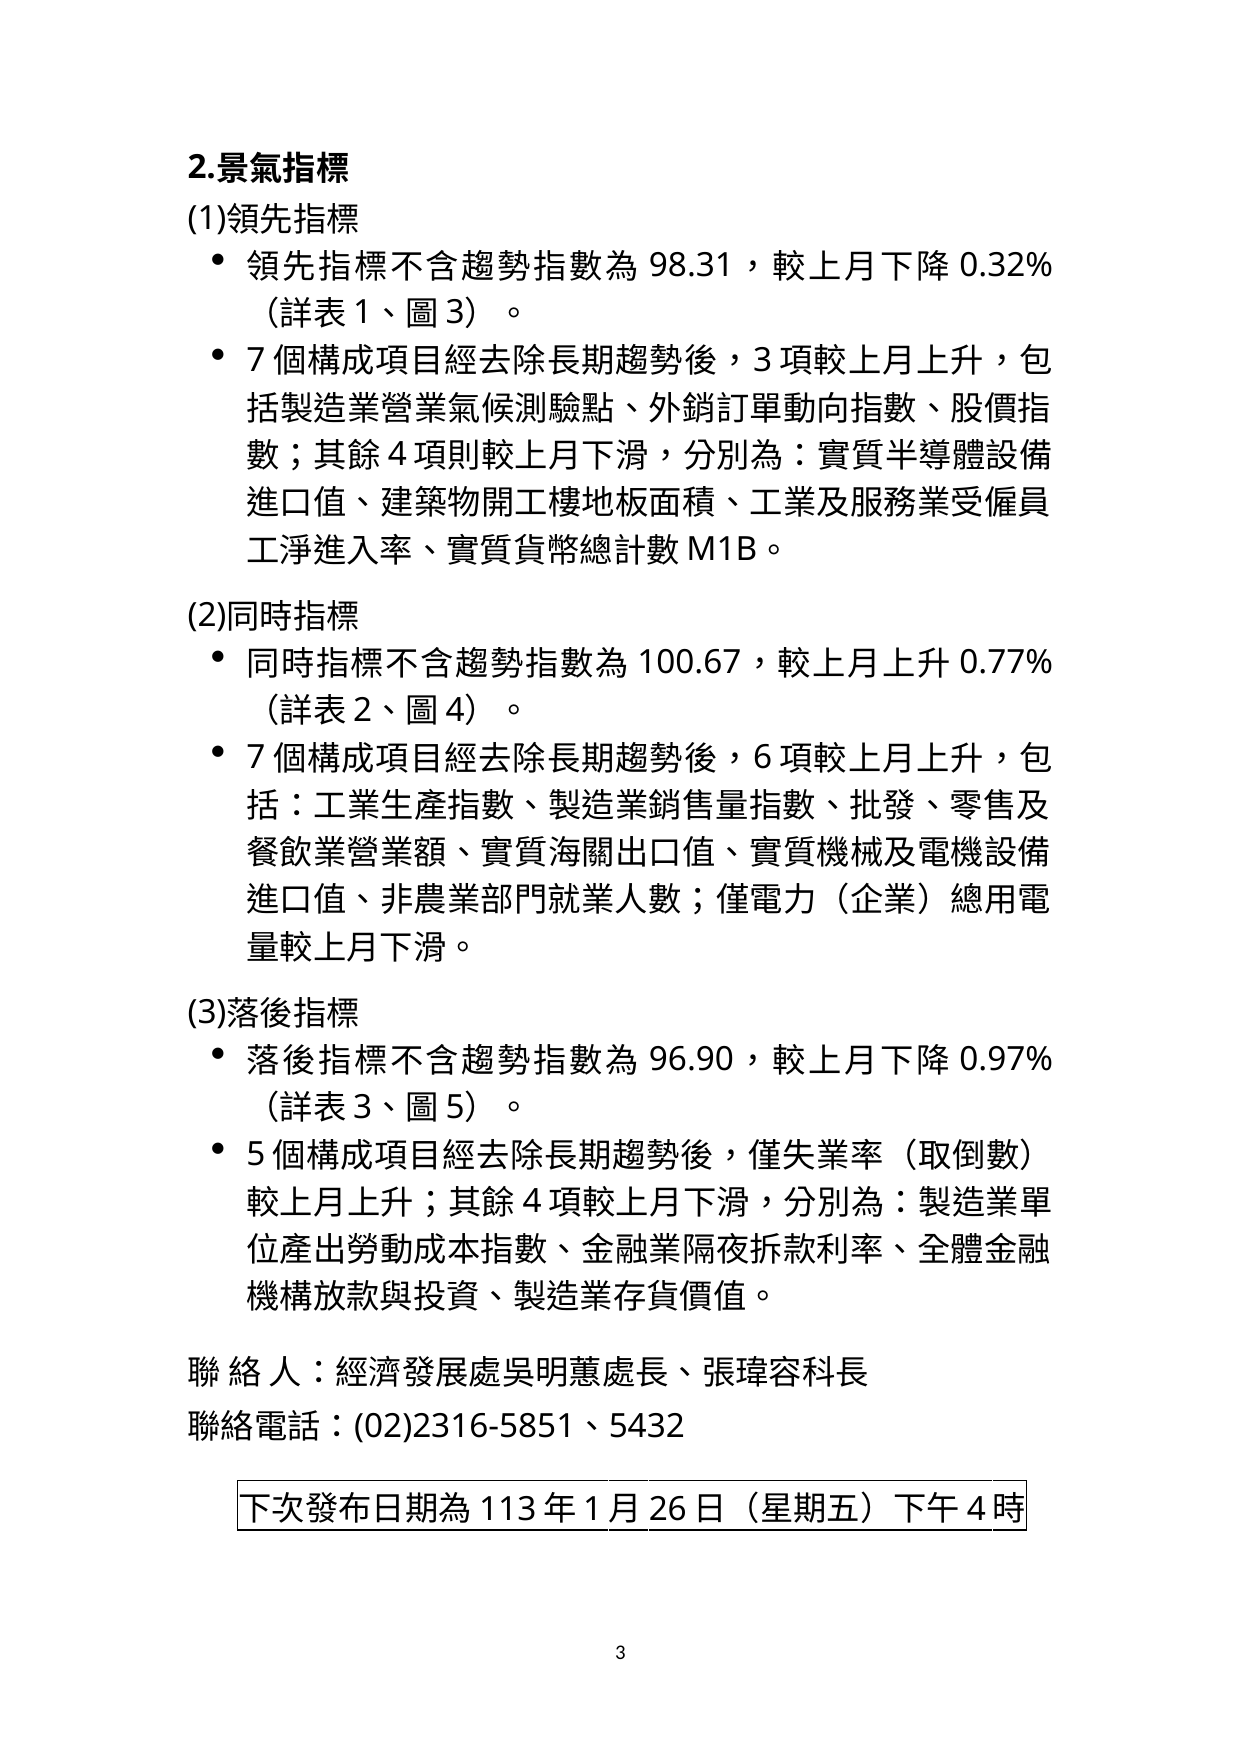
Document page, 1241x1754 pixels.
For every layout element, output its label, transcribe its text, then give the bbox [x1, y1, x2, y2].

text 聯 絡 人：經濟發展處吳明蕙處長、張瑋容科長 [187, 1343, 1053, 1397]
list 7個構成項目經去除長期趨勢後，6項較上月上升，包括：工業生產指數、製造業銷售量指數、批發、零售及餐飲業營業額、實質海關出口值、實質機械及電機設備進口值、非農業部門就業人數；僅電力（企業）總用電量較上月下滑。 [212, 732, 1053, 968]
list 7個構成項目經去除長期趨勢後，3項較上月上升，包括製造業營業氣候測驗點、外銷訂單動向指數、股價指數；其餘4項則較上月下滑，分別為：實質半導體設備進口值、建築物開工樓地板面積、工業及服務業受僱員工淨進入率、實質貨幣總計數M1B。 [212, 335, 1053, 571]
text (3)落後指標 [187, 987, 1053, 1034]
list 5個構成項目經去除長期趨勢後，僅失業率（取倒數）較上月上升；其餘4項較上月下滑，分別為：製造業單位產出勞動成本指數、金融業隔夜拆款利率、全體金融機構放款與投資、製造業存貨價值。 [212, 1129, 1053, 1318]
text 下次發布日期為 113年1月26日（星期五）下午4時 [211, 1468, 1053, 1543]
text (2)同時指標 [187, 590, 1053, 637]
list 領先指標不含趨勢指數為98.31，較上月下降0.32%（詳表1、圖3）。 [212, 240, 1053, 335]
list 同時指標不含趨勢指數為100.67，較上月上升0.77%（詳表2、圖4）。 [212, 637, 1053, 732]
list 落後指標不含趨勢指數為96.90，較上月下降0.97%（詳表3、圖5）。 [212, 1034, 1053, 1129]
text (1)領先指標 [187, 193, 1053, 240]
text 2.景氣指標 [187, 139, 1053, 193]
text 聯絡電話：(02)2316-5851、5432 [187, 1397, 1053, 1451]
